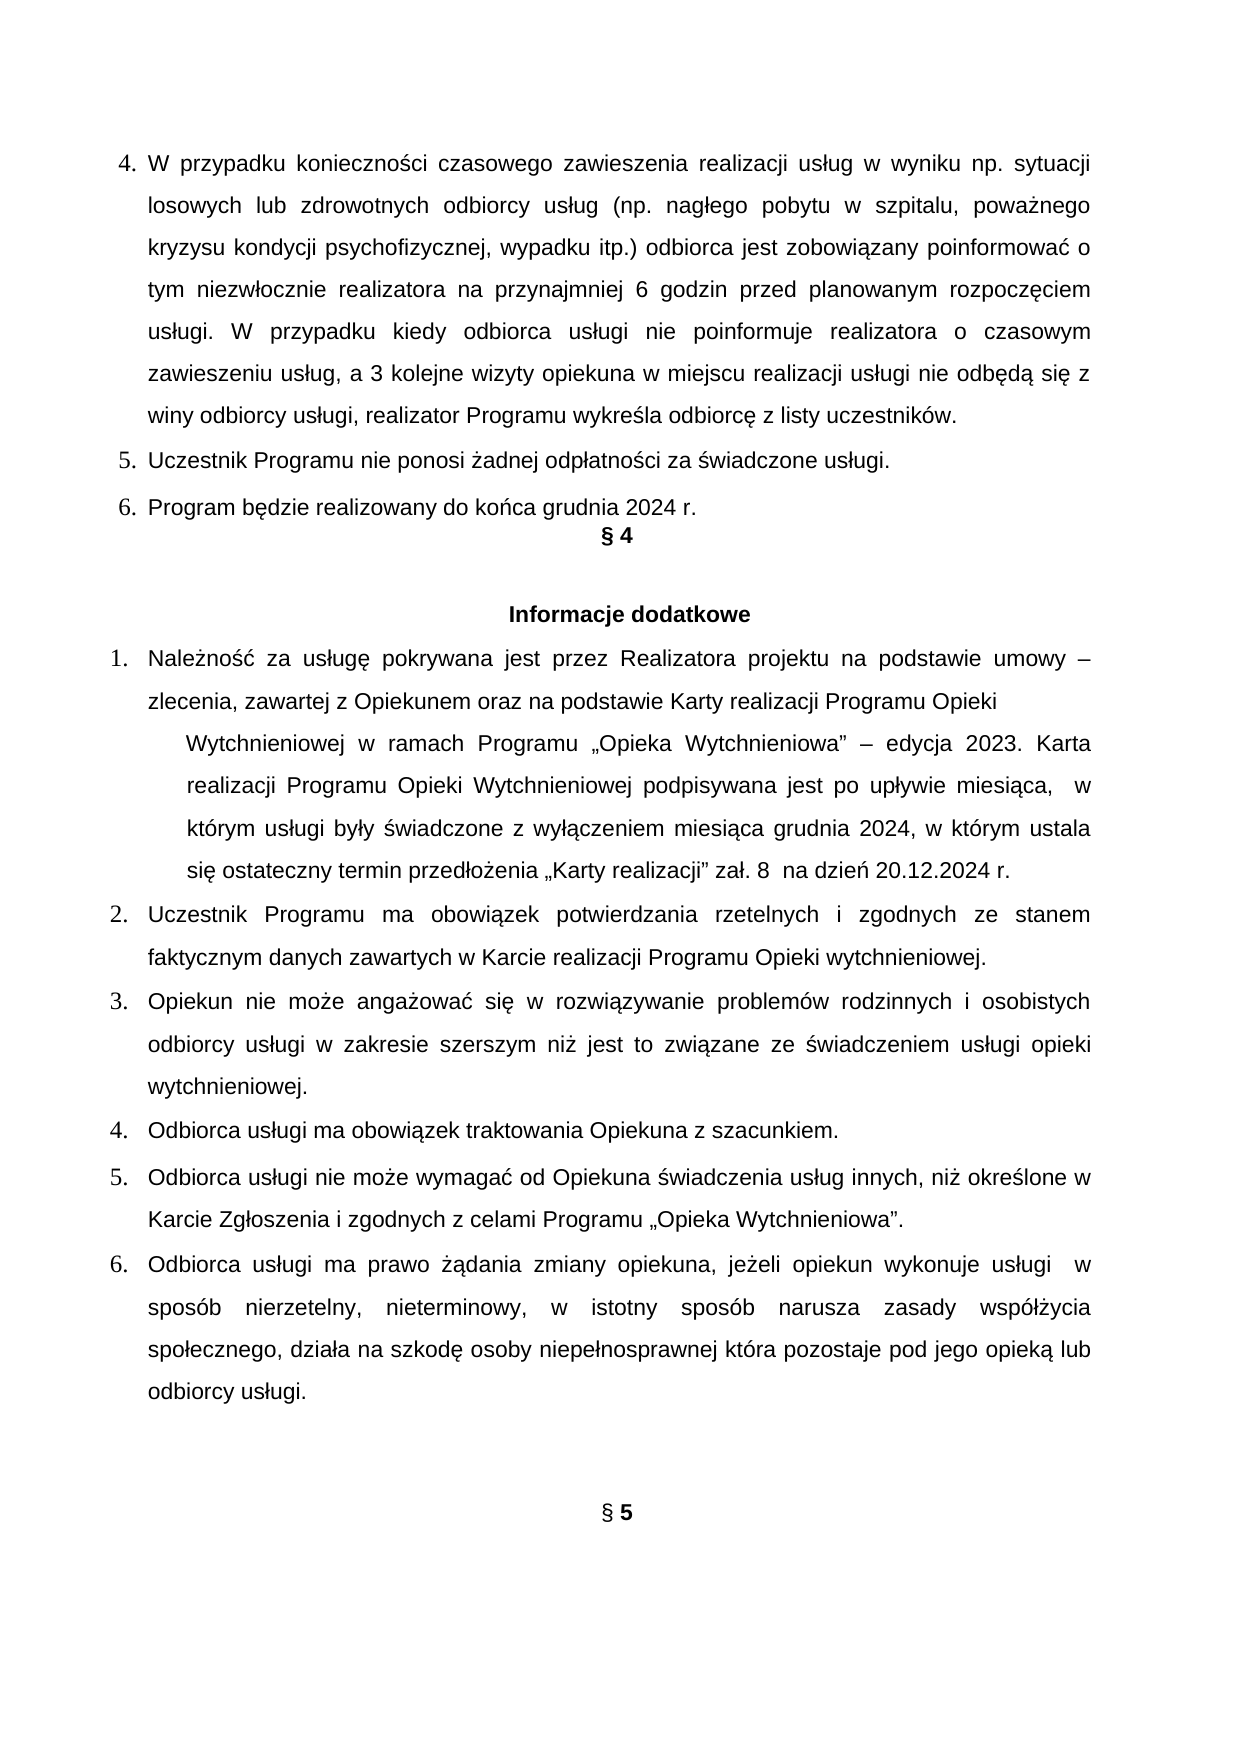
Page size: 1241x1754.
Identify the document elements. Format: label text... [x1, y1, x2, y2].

list W przypadku konieczności czasowego zawieszenia realizacji usług w wyniku np. sytuacji losowych lub zdrowotnych odbiorcy usług (np. nagłego pobytu w szpitalu, poważnego kryzysu kondycji psychofizycznej, wypadku itp.) odbiorca jest zobowiązany poinformować o tym niezwłocznie realizatora na przynajmniej 6 godzin przed planowanym rozpoczęciem usługi. W przypadku kiedy odbiorca usługi nie poinformuje realizatora o czasowym zawieszeniu usług, a 3 kolejne wizyty opiekuna w miejscu realizacji usługi nie odbędą się z winy odbiorcy usługi, realizator Programu wykreśla odbiorcę z listy uczestników. [118, 148, 1092, 429]
list Uczestnik Programu nie ponosi żadnej odpłatności za świadczone usługi. [118, 445, 1092, 474]
text § 4 [173, 522, 1067, 548]
list Opiekun nie może angażować się w rozwiązywanie problemów rodzinnych i osobistych odbiorcy usługi w zakresie szerszym niż jest to związane ze świadczeniem usługi opieki wytchnieniowej. [109, 986, 1092, 1099]
subtitle Informacje dodatkowe [173, 601, 1093, 628]
list Program będzie realizowany do końca grudnia 2024 r. [118, 492, 1092, 520]
list Uczestnik Programu ma obowiązek potwierdzania rzetelnych i zgodnych ze stanem faktycznym danych zawartych w Karcie realizacji Programu Opieki wytchnieniowej. [109, 899, 1092, 970]
text § 5 [173, 1499, 1067, 1526]
text Wytchnieniowej w ramach Programu „Opieka Wytchnieniowa” – edycja 2023. Karta realizacji Programu Opieki Wytchnieniowej podpisywana jest po upływie miesiąca, w którym usługi były świadczone z wyłączeniem miesiąca grudnia 2024, w którym ustala się ostateczny termin przedłożenia „Karty realizacji” zał. 8 na dzień 20.12.2024 r. [186, 730, 1092, 883]
list Odbiorca usługi ma obowiązek traktowania Opiekuna z szacunkiem. [109, 1115, 1092, 1144]
list Odbiorca usługi ma prawo żądania zmiany opiekuna, jeżeli opiekun wykonuje usługi w sposób nierzetelny, nieterminowy, w istotny sposób narusza zasady współżycia społecznego, działa na szkodę osoby niepełnosprawnej która pozostaje pod jego opieką lub odbiorcy usługi. [109, 1249, 1092, 1404]
list Należność za usługę pokrywana jest przez Realizatora projektu na podstawie umowy – zlecenia, zawartej z Opiekunem oraz na podstawie Karty realizacji Programu Opieki [109, 643, 1092, 714]
list Odbiorca usługi nie może wymagać od Opiekuna świadczenia usług innych, niż określone w Karcie Zgłoszenia i zgodnych z celami Programu „Opieka Wytchnieniowa”. [109, 1162, 1092, 1233]
